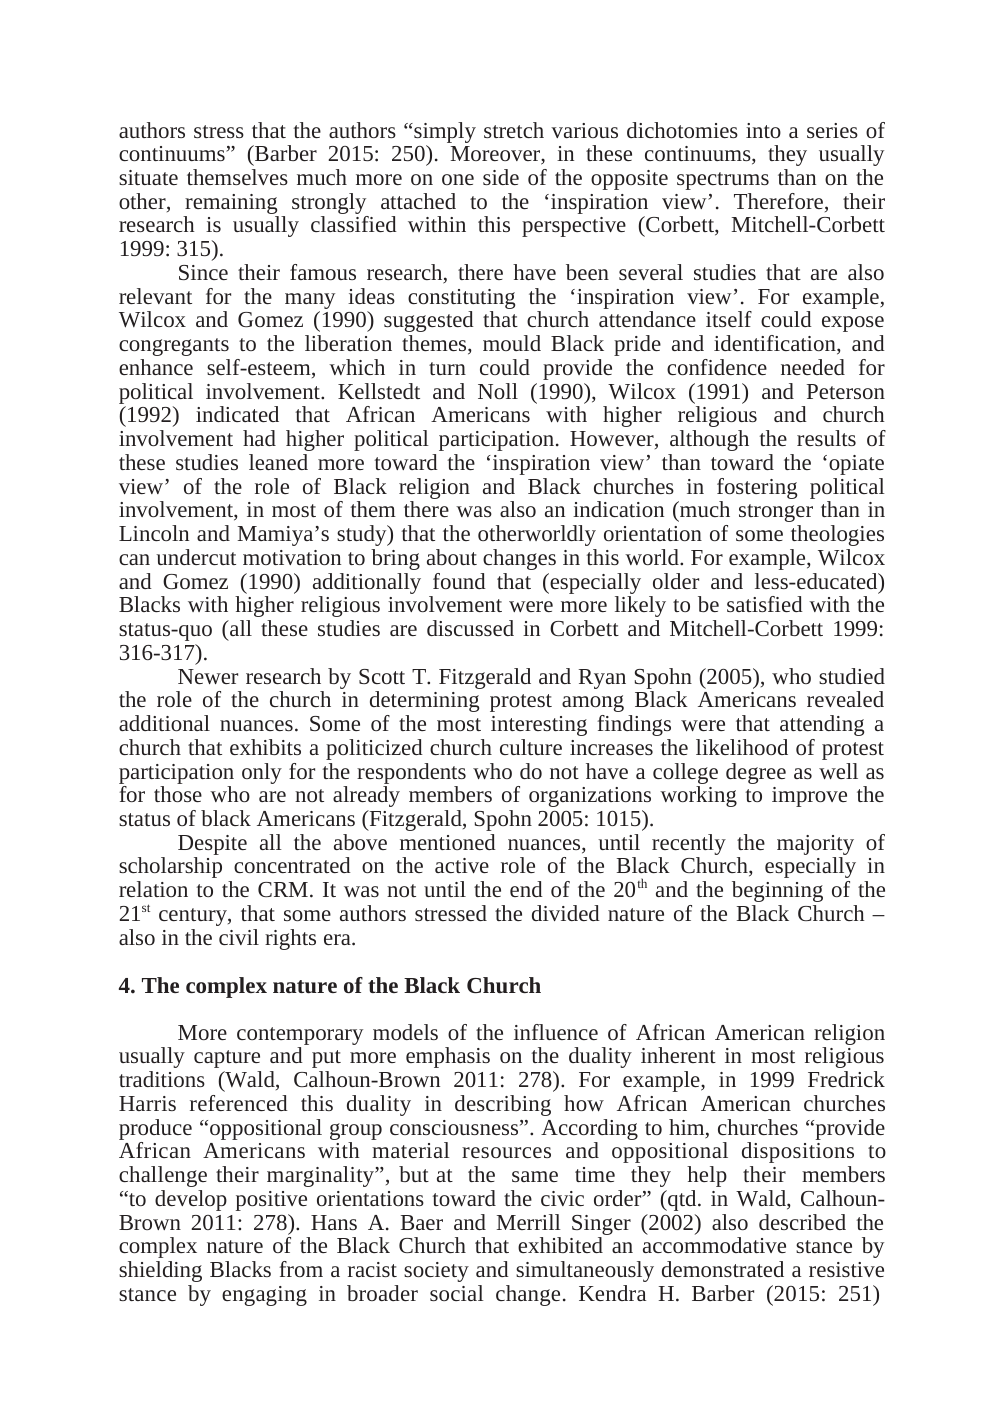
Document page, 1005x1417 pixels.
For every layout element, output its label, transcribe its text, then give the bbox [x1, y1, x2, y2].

text Since their famous research, there have been several studies that are also relevant for the many ideas constituting the ‘inspiration view’. For example, Wilcox and Gomez (1990) suggested that church attendance itself could expose congregants to the liberation themes, mould Black pride and identification, and enhance self-esteem, which in turn could provide the confidence needed for political involvement. Kellstedt and Noll (1990), Wilcox (1991) and Peterson (1992) indicated that African Americans with higher religious and church involvement had higher political participation. However, although the results of these studies leaned more toward the ‘inspiration view’ than toward the ‘opiate view’ of the role of Black religion and Black churches in fostering political involvement, in most of them there was also an indication (much stronger than in Lincoln and Mamiya’s study) that the otherworldly orientation of some theologies can undercut motivation to bring about changes in this world. For example, Wilcox and Gomez (1990) additionally found that (especially older and less-educated) Blacks with higher religious involvement were more likely to be satisfied with the status-quo (all these studies are discussed in Corbett and Mitchell-Corbett 1999: 316-317). [118, 262, 886, 665]
text Newer research by Scott T. Fitzgerald and Ryan Spohn (2005), who studied the role of the church in determining protest among Black Americans revealed additional nuances. Some of the most interesting findings were that attending a church that exhibits a politicized church culture increases the likelihood of protest participation only for the respondents who do not have a college degree as well as for those who are not already members of organizations working to improve the status of black Americans (Fitzgerald, Spohn 2005: 1015). [118, 665, 886, 832]
text authors stress that the authors “simply stretch various dichotomies into a series of continuums” (Barber 2015: 250). Moreover, in these continuums, they usually situate themselves much more on one side of the opposite spectrums than on the other, remaining strongly attached to the ‘inspiration view’. Therefore, their research is usually classified within this perspective (Corbett, Mitchell-Corbett 1999: 315). [118, 119, 886, 262]
subtitle The complex nature of the Black Church [118, 972, 898, 999]
text Despite all the above mentioned nuances, until recently the majority of scholarship concentrated on the active role of the Black Church, especially in relation to the CRM. It was not until the end of the 20th and the beginning of the 21st century, that some authors stressed the divided nature of the Black Church – also in the civil rights era. [118, 832, 886, 950]
text More contemporary models of the influence of African American religion usually capture and put more emphasis on the duality inherent in most religious traditions (Wald, Calhoun-Brown 2011: 278). For example, in 1999 Fredrick Harris referenced this duality in describing how African American churches produce “oppositional group consciousness”. According to him, churches “provide African Americans with material resources and oppositional dispositions to challenge their marginality”, but at the same time they help their members “to develop positive orientations toward the civic order” (qtd. in Wald, Calhoun- Brown 2011: 278). Hans A. Baer and Merrill Singer (2002) also described the complex nature of the Black Church that exhibited an accommodative stance by shielding Blacks from a racist society and simultaneously demonstrated a resistive stance by engaging in broader social change. Kendra H. Barber (2015: 251) [118, 1021, 886, 1306]
